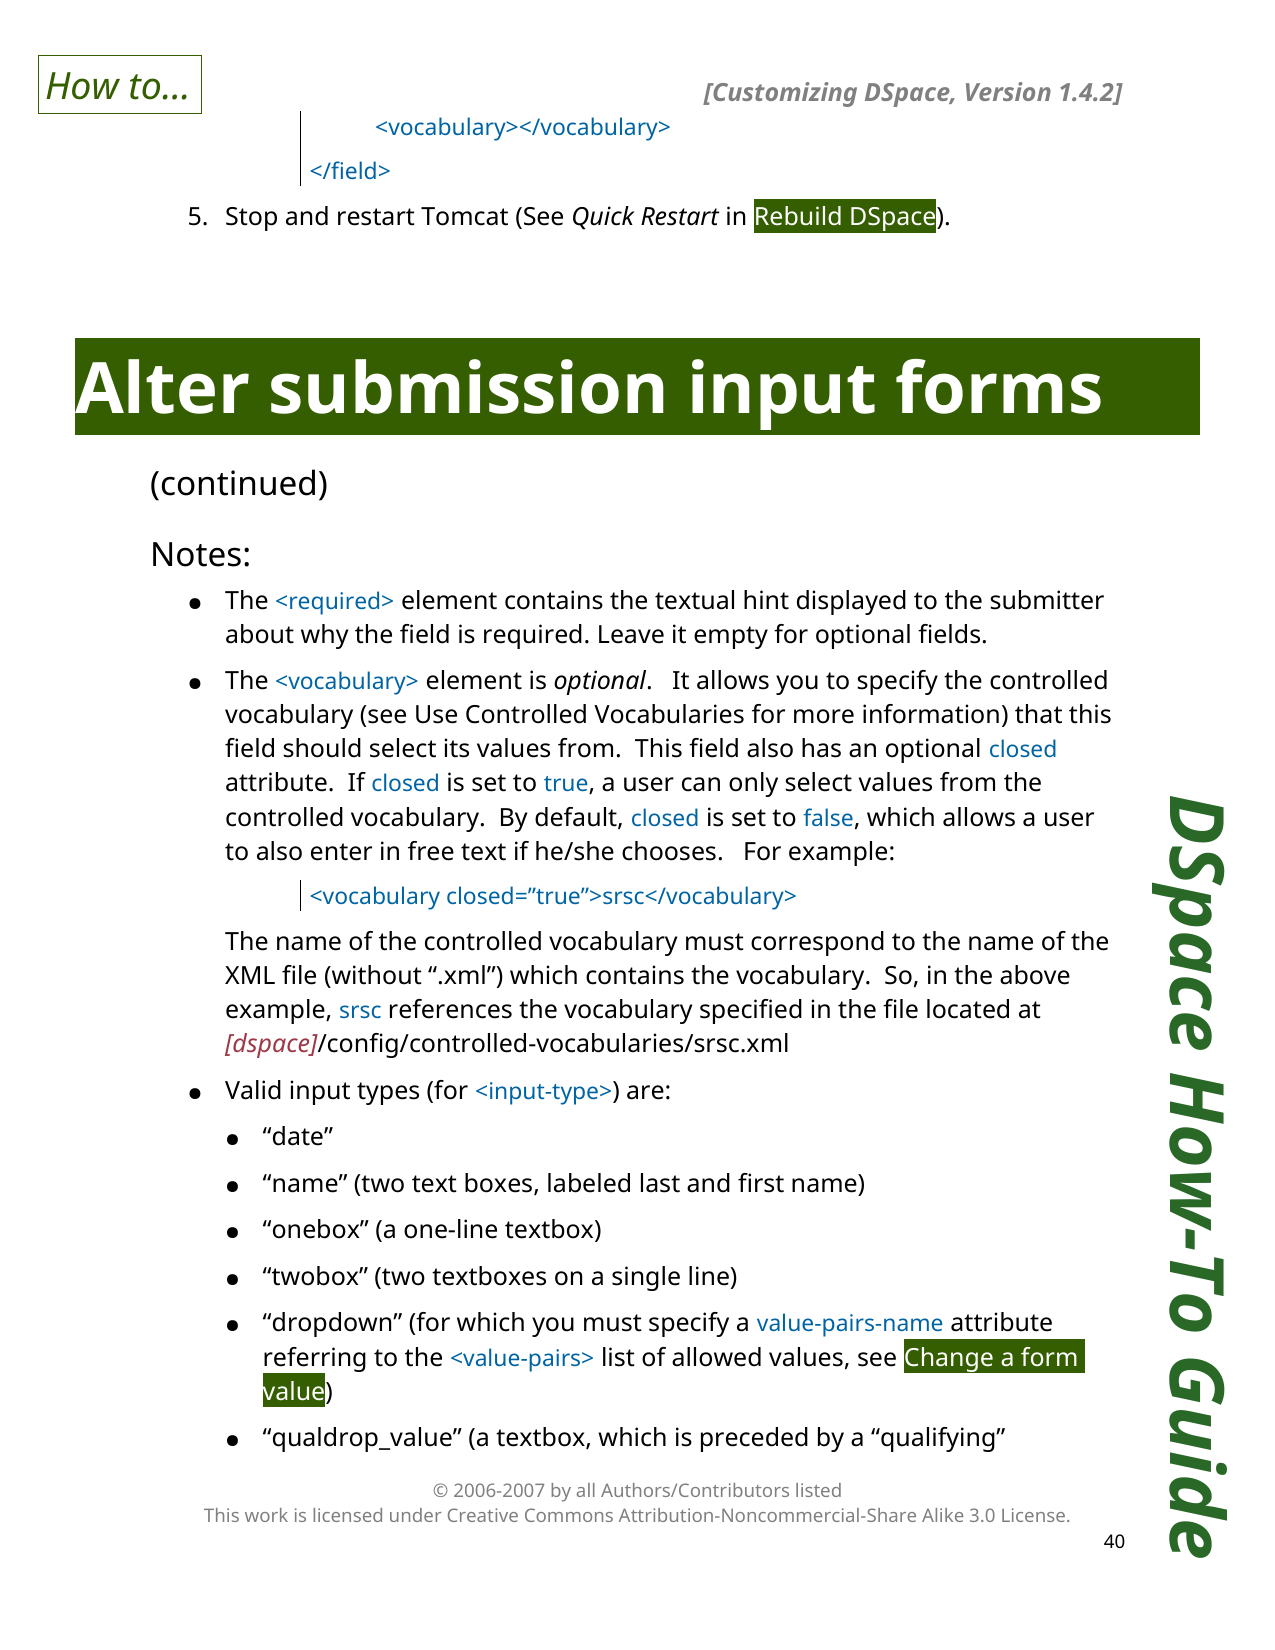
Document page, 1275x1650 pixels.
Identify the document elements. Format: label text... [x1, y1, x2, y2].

subtitle Alter submission input forms [75, 338, 1200, 435]
list “qualdrop_value” (a textbox, which is preceded by a “qualifying” [225, 1420, 1125, 1454]
text <vocabulary></vocabulary> [301, 111, 1125, 142]
list “onebox” (a one-line textbox) [225, 1212, 1125, 1246]
list “date” [225, 1119, 1125, 1153]
list Stop and restart Tomcat (See Quick Restart in Rebuild DSpace). [187, 198, 1125, 233]
list “twobox” (two textboxes on a single line) [225, 1258, 1125, 1293]
subtitle (continued) [150, 460, 1125, 506]
text <vocabulary closed=”true”>srsc</vocabulary> [301, 880, 1125, 911]
subtitle Notes: [150, 531, 1125, 576]
list The <vocabulary> element is optional. It allows you to specify the controlled vocabulary (see Use Controlled Vocabularies for more information) that this field should select its values from. This field also has an optional closed attribute. If closed is set to true, a user can only select values from the controlled vocabulary. By default, closed is set to false, which allows a user to also enter in free text if he/she chooses. For example: [187, 663, 1125, 867]
text </field> [301, 155, 1125, 186]
list The <required> element contains the textual hint displayed to the submitter about why the field is required. Leave it empty for optional fields. [187, 582, 1125, 650]
list Valid input types (for <input-type>) are: [187, 1072, 1125, 1106]
list “name” (two text boxes, labeled last and first name) [225, 1165, 1125, 1199]
list The name of the controlled vocabulary must correspond to the name of the XML file (without “.xml”) which contains the vocabulary. So, in the above example, srsc references the vocabulary specified in the file located at [dspace]/config/controlled-vocabularies/srsc.xml [187, 923, 1125, 1060]
list “dropdown” (for which you must specify a value-pairs-name attribute referring to the <value-pairs> list of allowed values, see Change a form value) [225, 1305, 1125, 1407]
